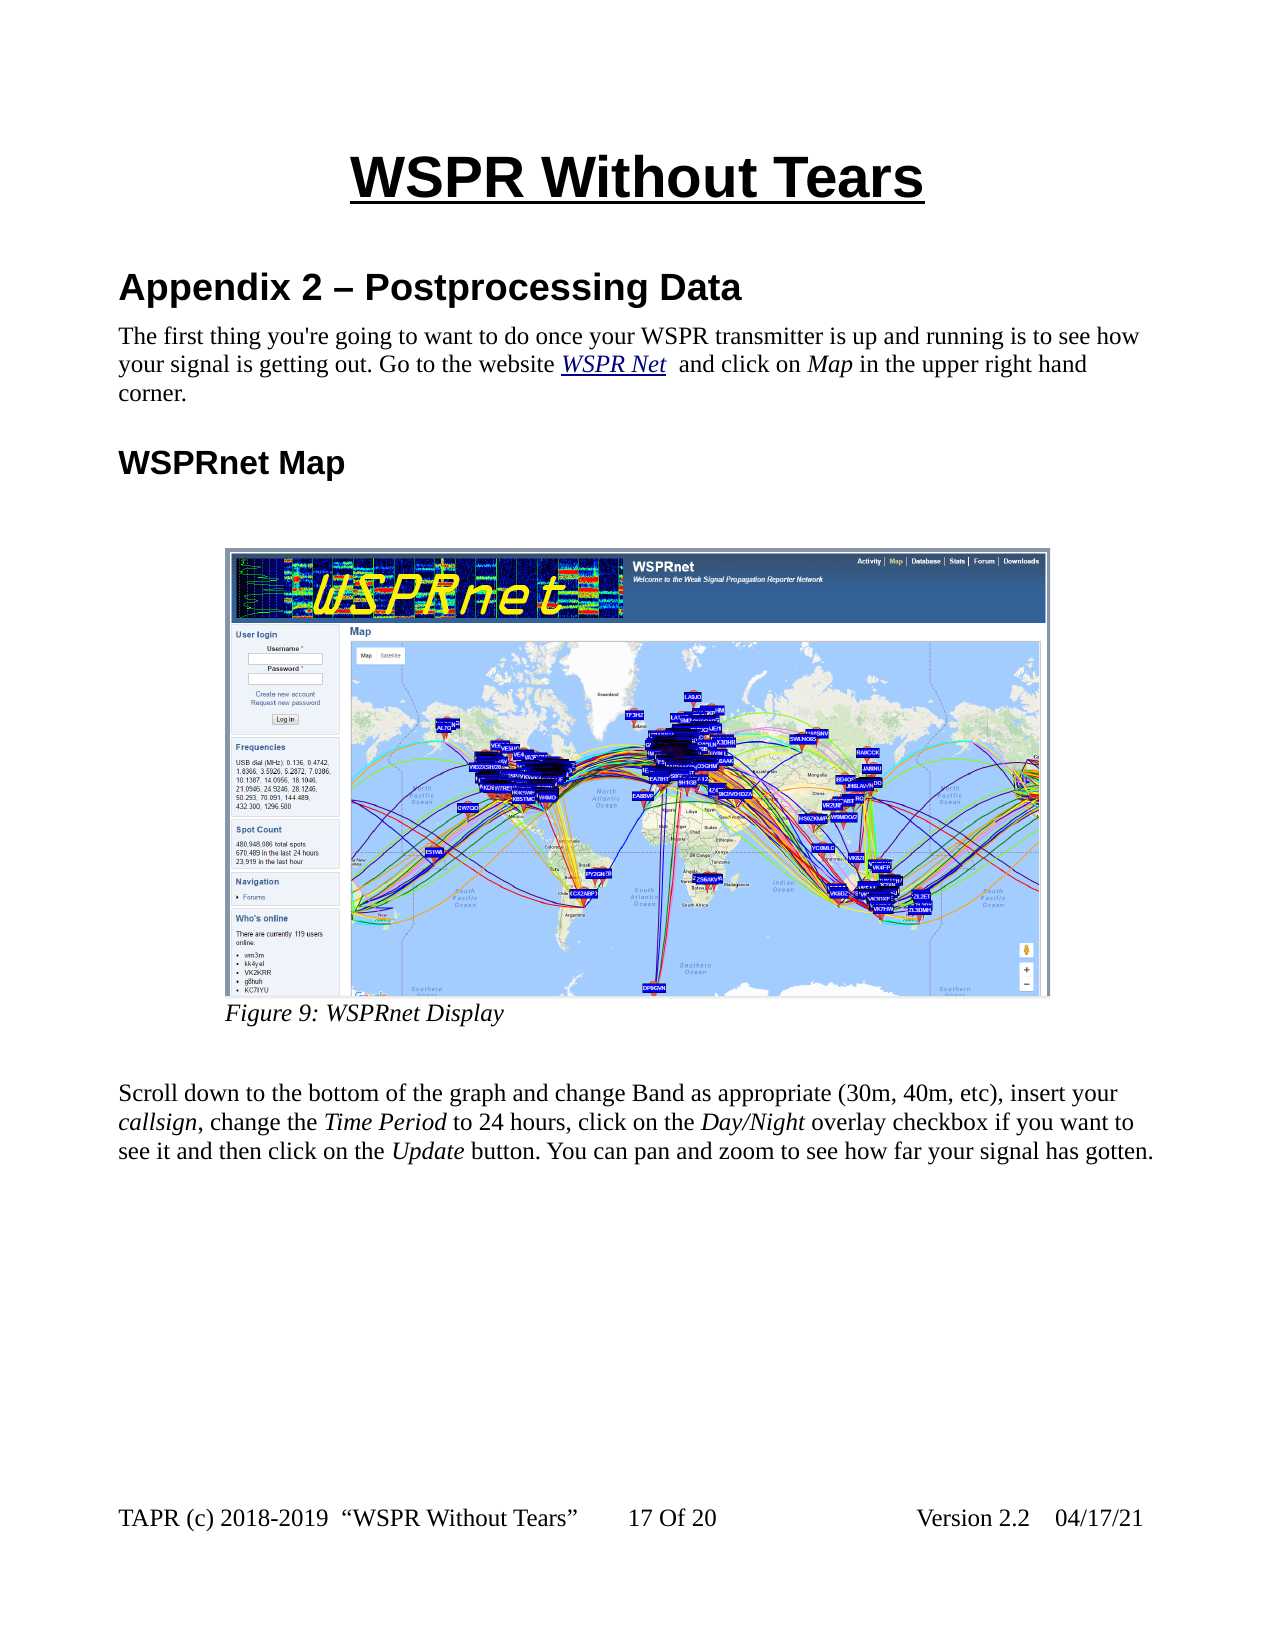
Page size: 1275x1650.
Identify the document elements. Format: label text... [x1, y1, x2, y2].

subtitle Appendix 2 – Postprocessing Data [118, 265, 1157, 308]
text Figure 9: WSPRnet Display [225, 999, 1050, 1027]
text Scroll down to the bottom of the graph and change Band as appropriate (30m, 40m, etc), insert your callsign, change the Time Period to 24 hours, click on the Day/Night overlay checkbox if you want to see it and then click on the Update button. You can pan and zoom to see how far your signal has gotten. [118, 1078, 1157, 1164]
picture [225, 548, 1050, 999]
subtitle WSPRnet Map [118, 442, 1157, 481]
text The first thing you're going to want to do once your WSPR transmitter is up and running is to see how your signal is getting out. Go to the website WSPR Net and click on Map in the upper right hand corner. [118, 321, 1157, 407]
